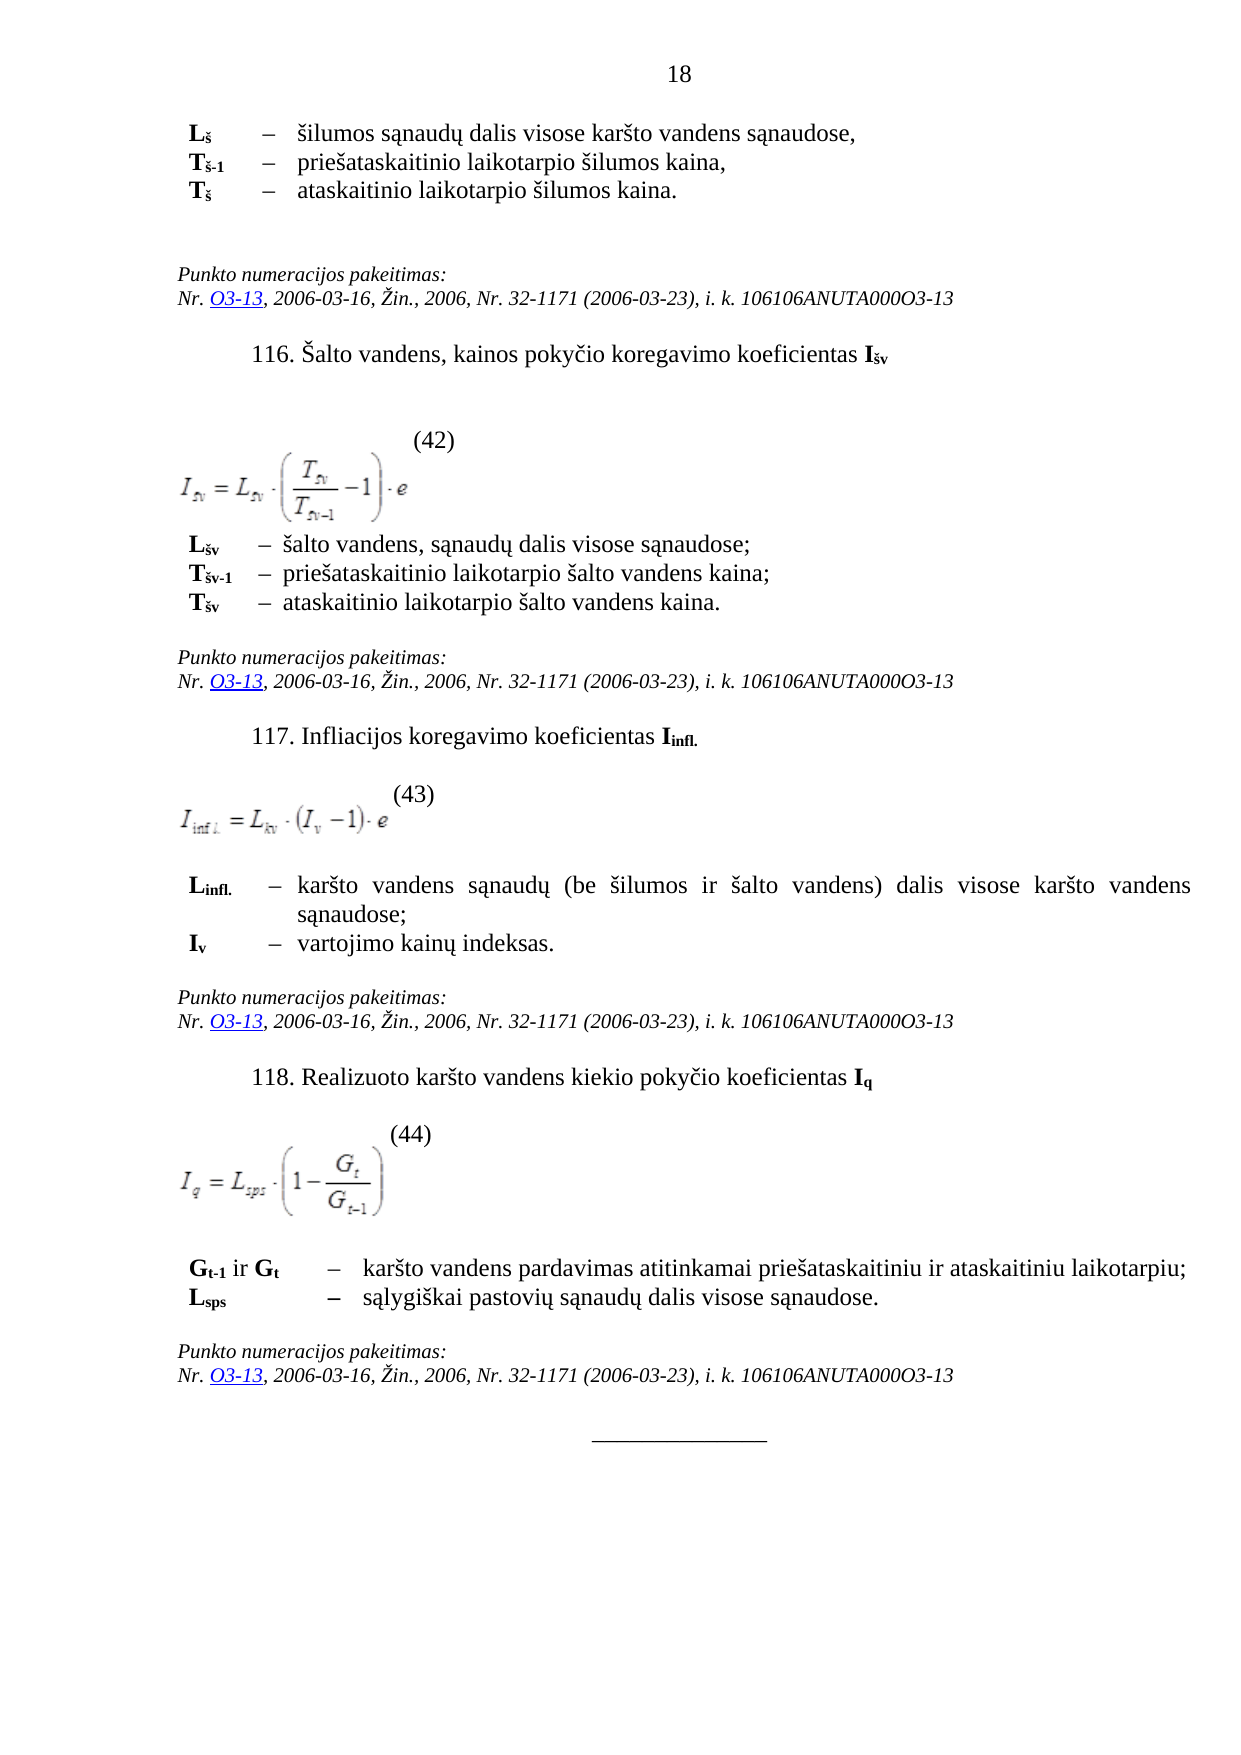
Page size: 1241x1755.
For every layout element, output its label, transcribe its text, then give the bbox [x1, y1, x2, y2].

text (42) [177, 425, 1181, 529]
text Nr. O3-13, 2006-03-16, Žin., 2006, Nr. 32-1171 (2006-03-23), i. k. 106106ANUTA000O3-13 [177, 669, 1181, 693]
table_cell – [249, 176, 286, 204]
table_cell priešataskaitinio laikotarpio šalto vandens kaina; [271, 558, 1181, 587]
table_cell ataskaitinio laikotarpio šalto vandens kaina. [271, 587, 1181, 616]
table_header Linfl. [177, 870, 257, 928]
text (44) [177, 1119, 1181, 1224]
text (43) [177, 779, 1181, 841]
text 116. Šalto vandens, kainos pokyčio koregavimo koeficientas Išv [177, 339, 1181, 367]
table_header – [247, 530, 271, 558]
table_header – [249, 118, 286, 147]
text Nr. O3-13, 2006-03-16, Žin., 2006, Nr. 32-1171 (2006-03-23), i. k. 106106ANUTA000O3-13 [177, 1009, 1181, 1033]
table_cell vartojimo kainų indeksas. [286, 928, 1204, 956]
table_cell Tšv-1 [177, 558, 247, 587]
table_header Lš [177, 118, 249, 147]
table_cell – [247, 558, 271, 587]
table_header šilumos sąnaudų dalis visose karšto vandens sąnaudose, [286, 118, 891, 147]
text ______________ [177, 1416, 1181, 1445]
table_cell Tš-1 [177, 147, 249, 176]
table_header – [257, 870, 286, 928]
table_cell – [304, 1282, 351, 1310]
text 117. Infliacijos koregavimo koeficientas Iinfl. [177, 721, 1181, 750]
table_cell sąlygiškai pastovių sąnaudų dalis visose sąnaudose. [351, 1282, 1204, 1310]
text Punkto numeracijos pakeitimas: [177, 1339, 1181, 1363]
table_header karšto vandens pardavimas atitinkamai priešataskaitiniu ir ataskaitiniu laikotarpiu; [351, 1253, 1204, 1282]
table_cell Lsps [177, 1282, 304, 1310]
table_cell – [257, 928, 286, 956]
text 118. Realizuoto karšto vandens kiekio pokyčio koeficientas Iq [177, 1062, 1181, 1091]
table_cell ataskaitinio laikotarpio šilumos kaina. [286, 176, 891, 204]
table_cell – [247, 587, 271, 616]
text Punkto numeracijos pakeitimas: [177, 644, 1181, 669]
table_header Lšv [177, 530, 247, 558]
text Nr. O3-13, 2006-03-16, Žin., 2006, Nr. 32-1171 (2006-03-23), i. k. 106106ANUTA000O3-13 [177, 286, 1181, 310]
table_cell Tš [177, 176, 249, 204]
text Nr. O3-13, 2006-03-16, Žin., 2006, Nr. 32-1171 (2006-03-23), i. k. 106106ANUTA000O3-13 [177, 1363, 1181, 1387]
table_cell Tšv [177, 587, 247, 616]
table_header karšto vandens sąnaudų (be šilumos ir šalto vandens) dalis visose karšto vandens sąnaudose; [286, 870, 1204, 928]
table_cell Iv [177, 928, 257, 956]
table_header – [304, 1253, 351, 1282]
table_cell – [249, 147, 286, 176]
text Punkto numeracijos pakeitimas: [177, 985, 1181, 1009]
table_cell priešataskaitinio laikotarpio šilumos kaina, [286, 147, 891, 176]
text Punkto numeracijos pakeitimas: [177, 262, 1181, 286]
table_header Gt-1 ir Gt [177, 1253, 304, 1282]
table_header šalto vandens, sąnaudų dalis visose sąnaudose; [271, 530, 1181, 558]
